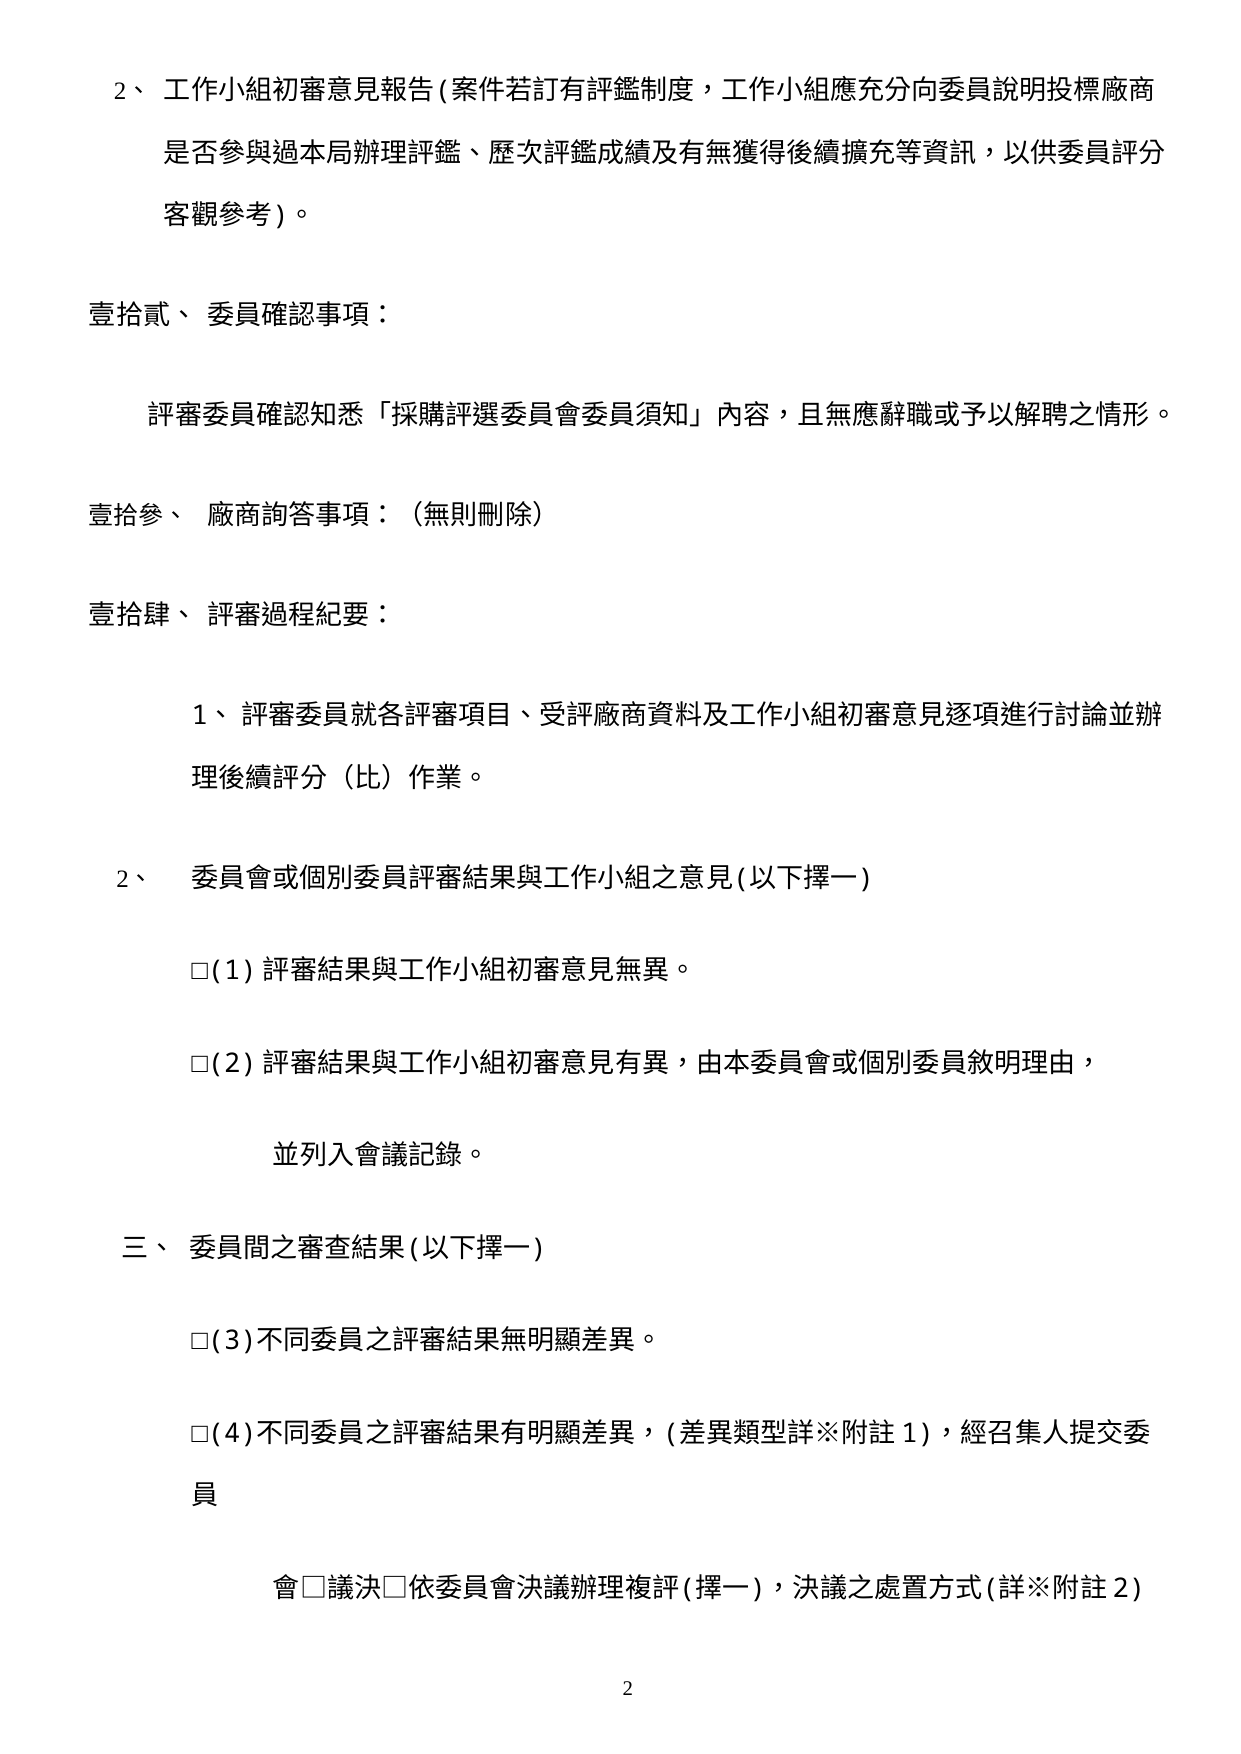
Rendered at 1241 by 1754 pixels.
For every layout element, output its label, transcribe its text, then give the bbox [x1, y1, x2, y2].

list 委員確認事項： [89, 271, 1167, 334]
text □(3)不同委員之評審結果無明顯差異。 [191, 1296, 1167, 1359]
text 會□議決□依委員會決議辦理複評(擇一)，決議之處置方式(詳※附註2) [191, 1544, 1167, 1606]
text 三、 委員間之審查結果(以下擇一) [89, 1204, 1167, 1266]
text □(2) 評審結果與工作小組初審意見有異，由本委員會或個別委員敘明理由， [191, 1019, 1167, 1081]
list 評審委員就各評審項目、受評廠商資料及工作小組初審意見逐項進行討論並辦理後續評分（比）作業。 [191, 671, 1167, 796]
list 評審過程紀要： [89, 571, 1167, 634]
text 評審委員確認知悉「採購評選委員會委員須知」內容，且無應辭職或予以解聘之情形。 [148, 371, 1167, 434]
text 並列入會議記錄。 [191, 1111, 1167, 1174]
list 委員會或個別委員評審結果與工作小組之意見(以下擇一) [116, 834, 1167, 896]
text □(4)不同委員之評審結果有明顯差異，(差異類型詳※附註1)，經召集人提交委員 [191, 1389, 1167, 1514]
list 工作小組初審意見報告(案件若訂有評鑑制度，工作小組應充分向委員說明投標廠商是否參與過本局辦理評鑑、歷次評鑑成績及有無獲得後續擴充等資訊，以供委員評分客觀參考)。 [114, 46, 1167, 234]
list 廠商詢答事項：（無則刪除） [89, 471, 1167, 534]
text □(1) 評審結果與工作小組初審意見無異。 [191, 926, 1167, 989]
